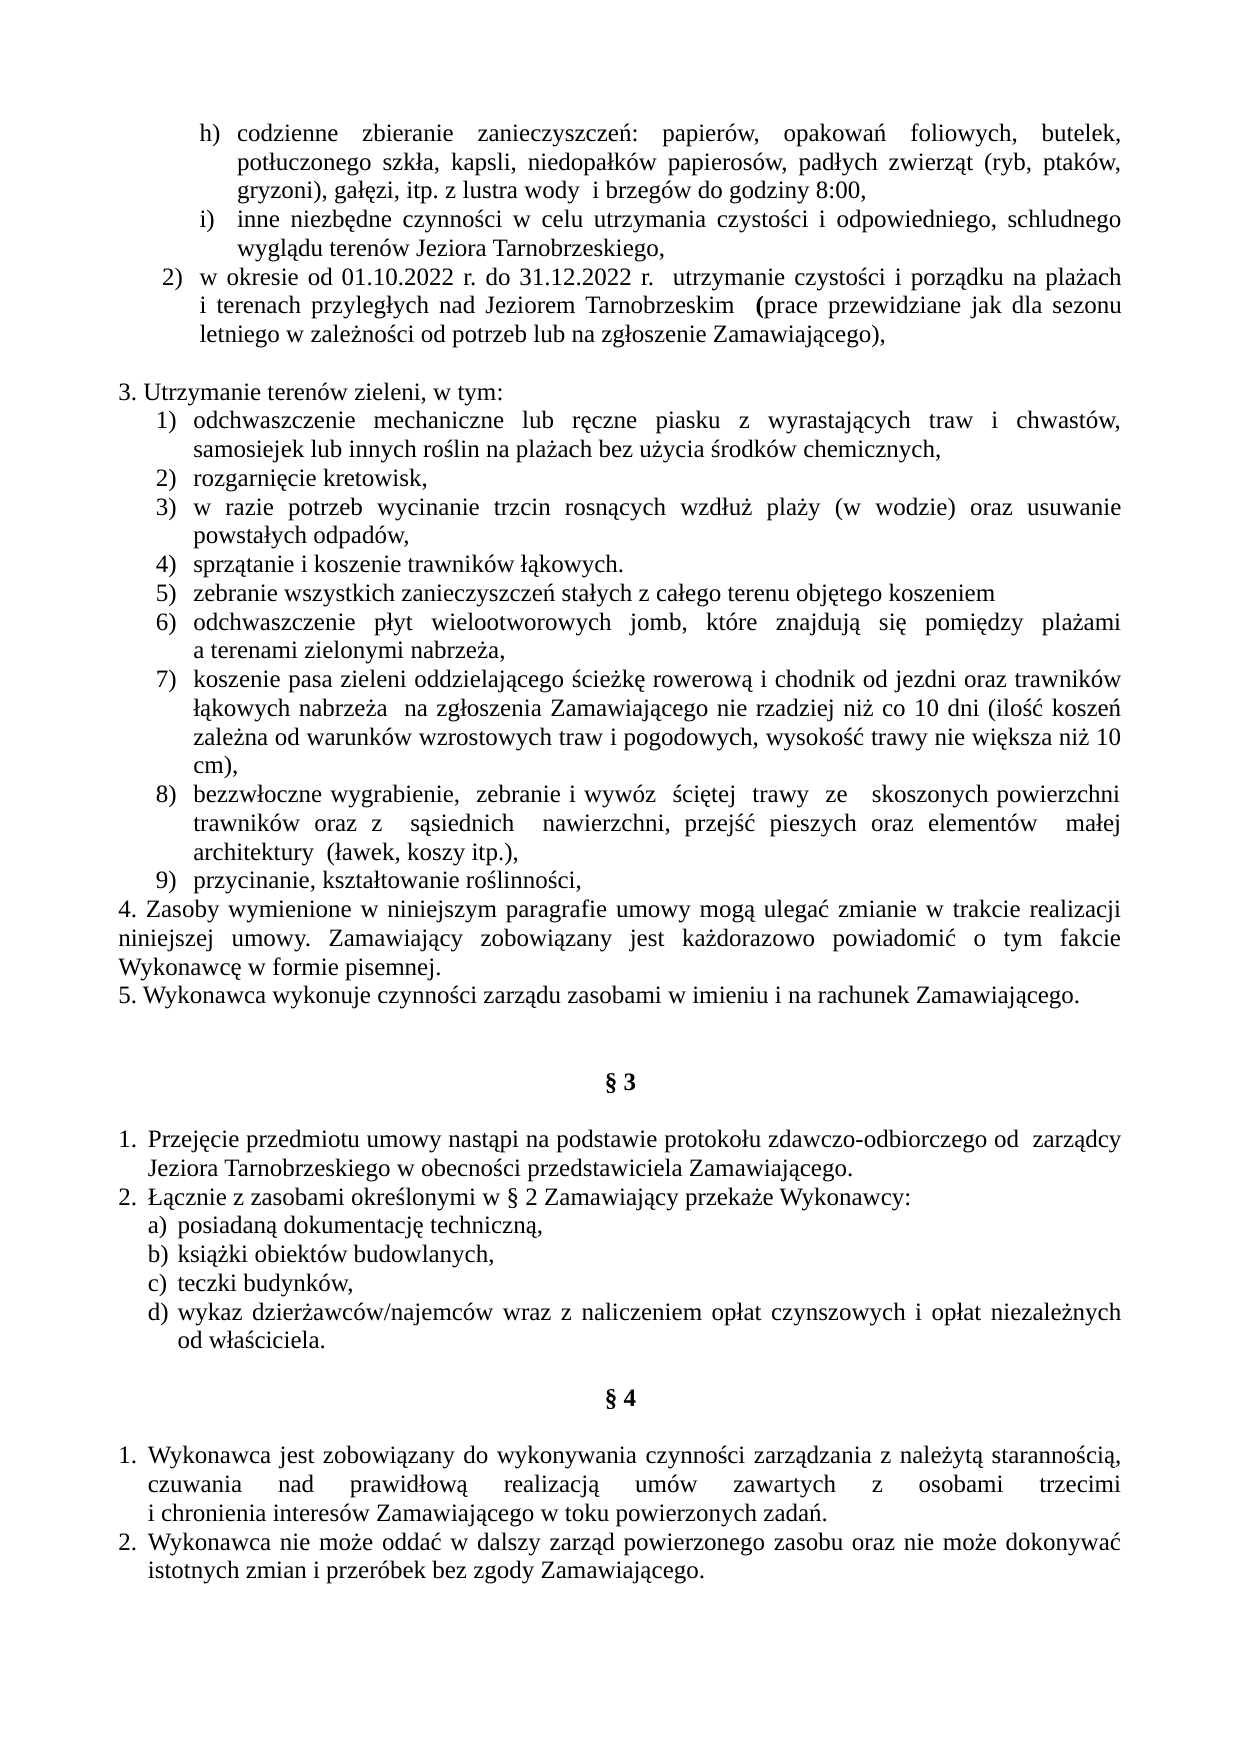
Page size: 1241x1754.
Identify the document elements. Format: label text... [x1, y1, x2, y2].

list odchwaszczenie płyt wielootworowych jomb, które znajdują się pomiędzy plażami a terenami zielonymi nabrzeża, [156, 607, 1122, 664]
list przycinanie, kształtowanie roślinności, [156, 866, 1122, 894]
list odchwaszczenie mechaniczne lub ręczne piasku z wyrastających traw i chwastów, samosiejek lub innych roślin na plażach bez użycia środków chemicznych, [156, 406, 1122, 463]
list wykaz dzierżawców/najemców wraz z naliczeniem opłat czynszowych i opłat niezależnych od właściciela. [148, 1297, 1122, 1354]
list Wykonawca jest zobowiązany do wykonywania czynności zarządzania z należytą starannością, czuwania nad prawidłową realizacją umów zawartych z osobami trzecimi i chronienia interesów Zamawiającego w toku powierzonych zadań. [118, 1441, 1122, 1527]
list Przejęcie przedmiotu umowy nastąpi na podstawie protokołu zdawczo-odbiorczego od zarządcy Jeziora Tarnobrzeskiego w obecności przedstawiciela Zamawiającego. [118, 1124, 1122, 1182]
text § 4 [118, 1383, 1122, 1412]
list teczki budynków, [148, 1268, 1122, 1297]
list Łącznie z zasobami określonymi w § 2 Zamawiający przekaże Wykonawcy: [118, 1182, 1122, 1211]
list Wykonawca nie może oddać w dalszy zarząd powierzonego zasobu oraz nie może dokonywać istotnych zmian i przeróbek bez zgody Zamawiającego. [118, 1527, 1122, 1584]
text 5. Wykonawca wykonuje czynności zarządu zasobami w imieniu i na rachunek Zamawiającego. [118, 981, 1122, 1009]
text § 3 [118, 1067, 1122, 1096]
list w okresie od 01.10.2022 r. do 31.12.2022 r. utrzymanie czystości i porządku na plażach i terenach przyległych nad Jeziorem Tarnobrzeskim (prace przewidziane jak dla sezonu letniego w zależności od potrzeb lub na zgłoszenie Zamawiającego), [162, 262, 1122, 348]
list 3. Utrzymanie terenów zieleni, w tym: [118, 377, 1122, 406]
list posiadaną dokumentację techniczną, [148, 1211, 1122, 1239]
list koszenie pasa zieleni oddzielającego ścieżkę rowerową i chodnik od jezdni oraz trawników łąkowych nabrzeża na zgłoszenia Zamawiającego nie rzadziej niż co 10 dni (ilość koszeń zależna od warunków wzrostowych traw i pogodowych, wysokość trawy nie większa niż 10 cm), [156, 664, 1122, 779]
text 4. Zasoby wymienione w niniejszym paragrafie umowy mogą ulegać zmianie w trakcie realizacji niniejszej umowy. Zamawiający zobowiązany jest każdorazowo powiadomić o tym fakcie Wykonawcę w formie pisemnej. [118, 894, 1122, 981]
list książki obiektów budowlanych, [148, 1239, 1122, 1268]
list inne niezbędne czynności w celu utrzymania czystości i odpowiedniego, schludnego wyglądu terenów Jeziora Tarnobrzeskiego, [199, 204, 1122, 262]
list sprzątanie i koszenie trawników łąkowych. [156, 549, 1122, 578]
list zebranie wszystkich zanieczyszczeń stałych z całego terenu objętego koszeniem [156, 578, 1122, 607]
list w razie potrzeb wycinanie trzcin rosnących wzdłuż plaży (w wodzie) oraz usuwanie powstałych odpadów, [156, 492, 1122, 549]
list codzienne zbieranie zanieczyszczeń: papierów, opakowań foliowych, butelek, potłuczonego szkła, kapsli, niedopałków papierosów, padłych zwierząt (ryb, ptaków, gryzoni), gałęzi, itp. z lustra wody i brzegów do godziny 8:00, [199, 118, 1122, 204]
list bezzwłoczne wygrabienie, zebranie i wywóz ściętej trawy ze skoszonych powierzchni trawników oraz z sąsiednich nawierzchni, przejść pieszych oraz elementów małej architektury (ławek, koszy itp.), [156, 779, 1122, 866]
list rozgarnięcie kretowisk, [156, 463, 1122, 492]
